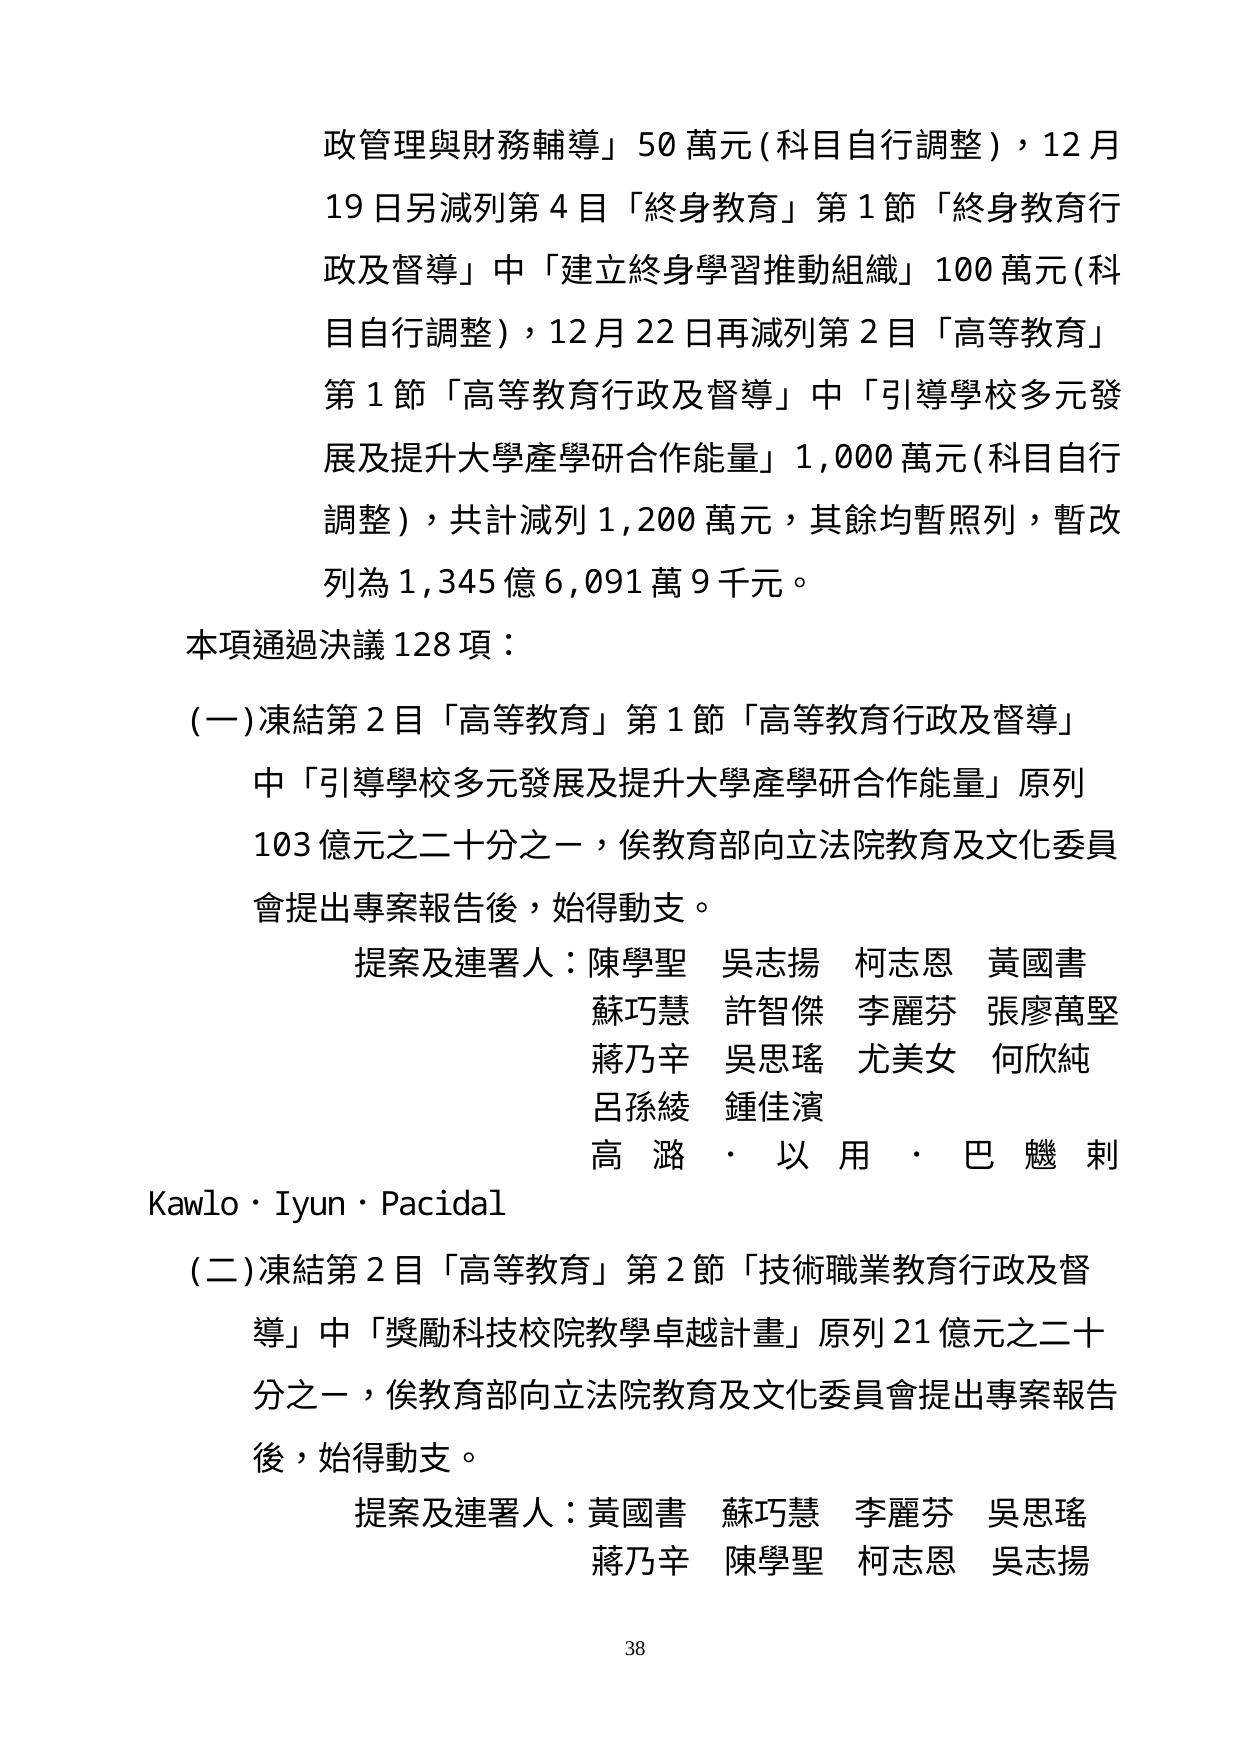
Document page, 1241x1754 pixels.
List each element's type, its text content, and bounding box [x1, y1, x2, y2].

text (二)凍結第2目「高等教育」第2節「技術職業教育行政及督導」中「獎勵科技校院教學卓越計畫」原列21億元之二十分之ㄧ，俟教育部向立法院教育及文化委員會提出專案報告後，始得動支。 [185, 1237, 1122, 1487]
text 蔣乃辛 陳學聖 柯志恩 吳志揚 [148, 1535, 1122, 1583]
text 蘇巧慧 許智傑 李麗芬 張廖萬堅 [148, 985, 1122, 1033]
text 蔣乃辛 吳思瑤 尤美女 何欣純 [148, 1033, 1122, 1081]
text 本項通過決議128項： [185, 612, 1122, 675]
text 提案及連署人：黃國書 蘇巧慧 李麗芬 吳思瑤 [148, 1487, 1122, 1535]
text 提案及連署人：陳學聖 吳志揚 柯志恩 黃國書 [148, 937, 1122, 985]
text 呂孫綾 鍾佳濱 [148, 1081, 1122, 1129]
text 高潞．以用．巴魕剌Kawlo．Iyun．Pacidal [148, 1129, 1122, 1225]
text 政管理與財務輔導」50萬元(科目自行調整)，12月19日另減列第4目「終身教育」第1節「終身教育行政及督導」中「建立終身學習推動組織」100萬元(科目自行調整)，12月22日再減列第2目「高等教育」第1節「高等教育行政及督導」中「引導學校多元發展及提升大學產學研合作能量」1,000萬元(科目自行調整)，共計減列1,200萬元，其餘均暫照列，暫改列為1,345億6,091萬9千元。 [185, 112, 1122, 612]
text (一)凍結第2目「高等教育」第1節「高等教育行政及督導」中「引導學校多元發展及提升大學產學研合作能量」原列103億元之二十分之ㄧ，俟教育部向立法院教育及文化委員會提出專案報告後，始得動支。 [185, 687, 1122, 937]
